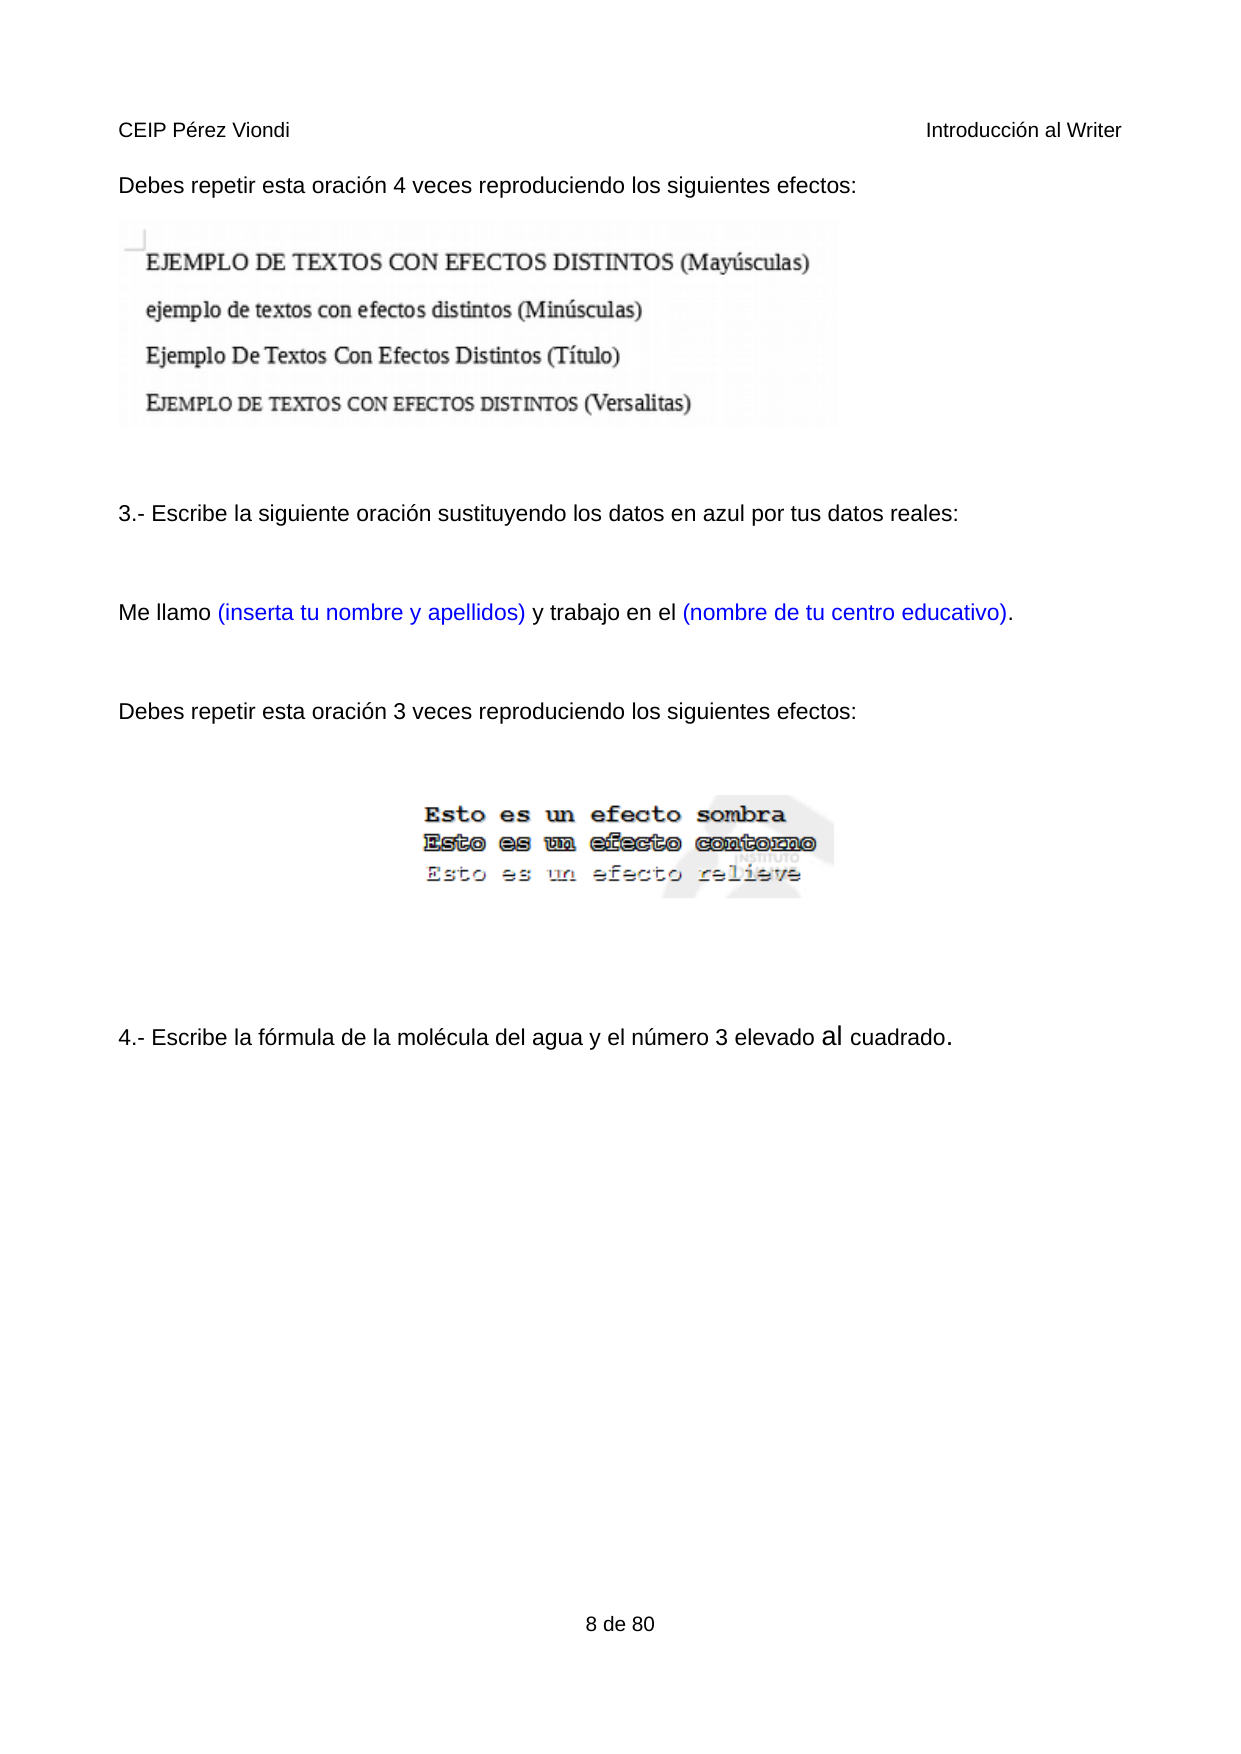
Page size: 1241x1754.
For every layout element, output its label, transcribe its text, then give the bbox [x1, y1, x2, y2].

picture [406, 795, 835, 900]
text Debes repetir esta oración 3 veces reproduciendo los siguientes efectos: [118, 698, 1122, 724]
picture [118, 220, 839, 427]
text Me llamo (inserta tu nombre y apellidos) y trabajo en el (nombre de tu centro educativo). [118, 597, 1122, 625]
text 4.- Escribe la fórmula de la molécula del agua y el número 3 elevado al cuadrado. [118, 1020, 1122, 1051]
text 3.- Escribe la siguiente oración sustituyendo los datos en azul por tus datos reales: [118, 499, 1122, 526]
text Debes repetir esta oración 4 veces reproduciendo los siguientes efectos: [118, 172, 1122, 427]
